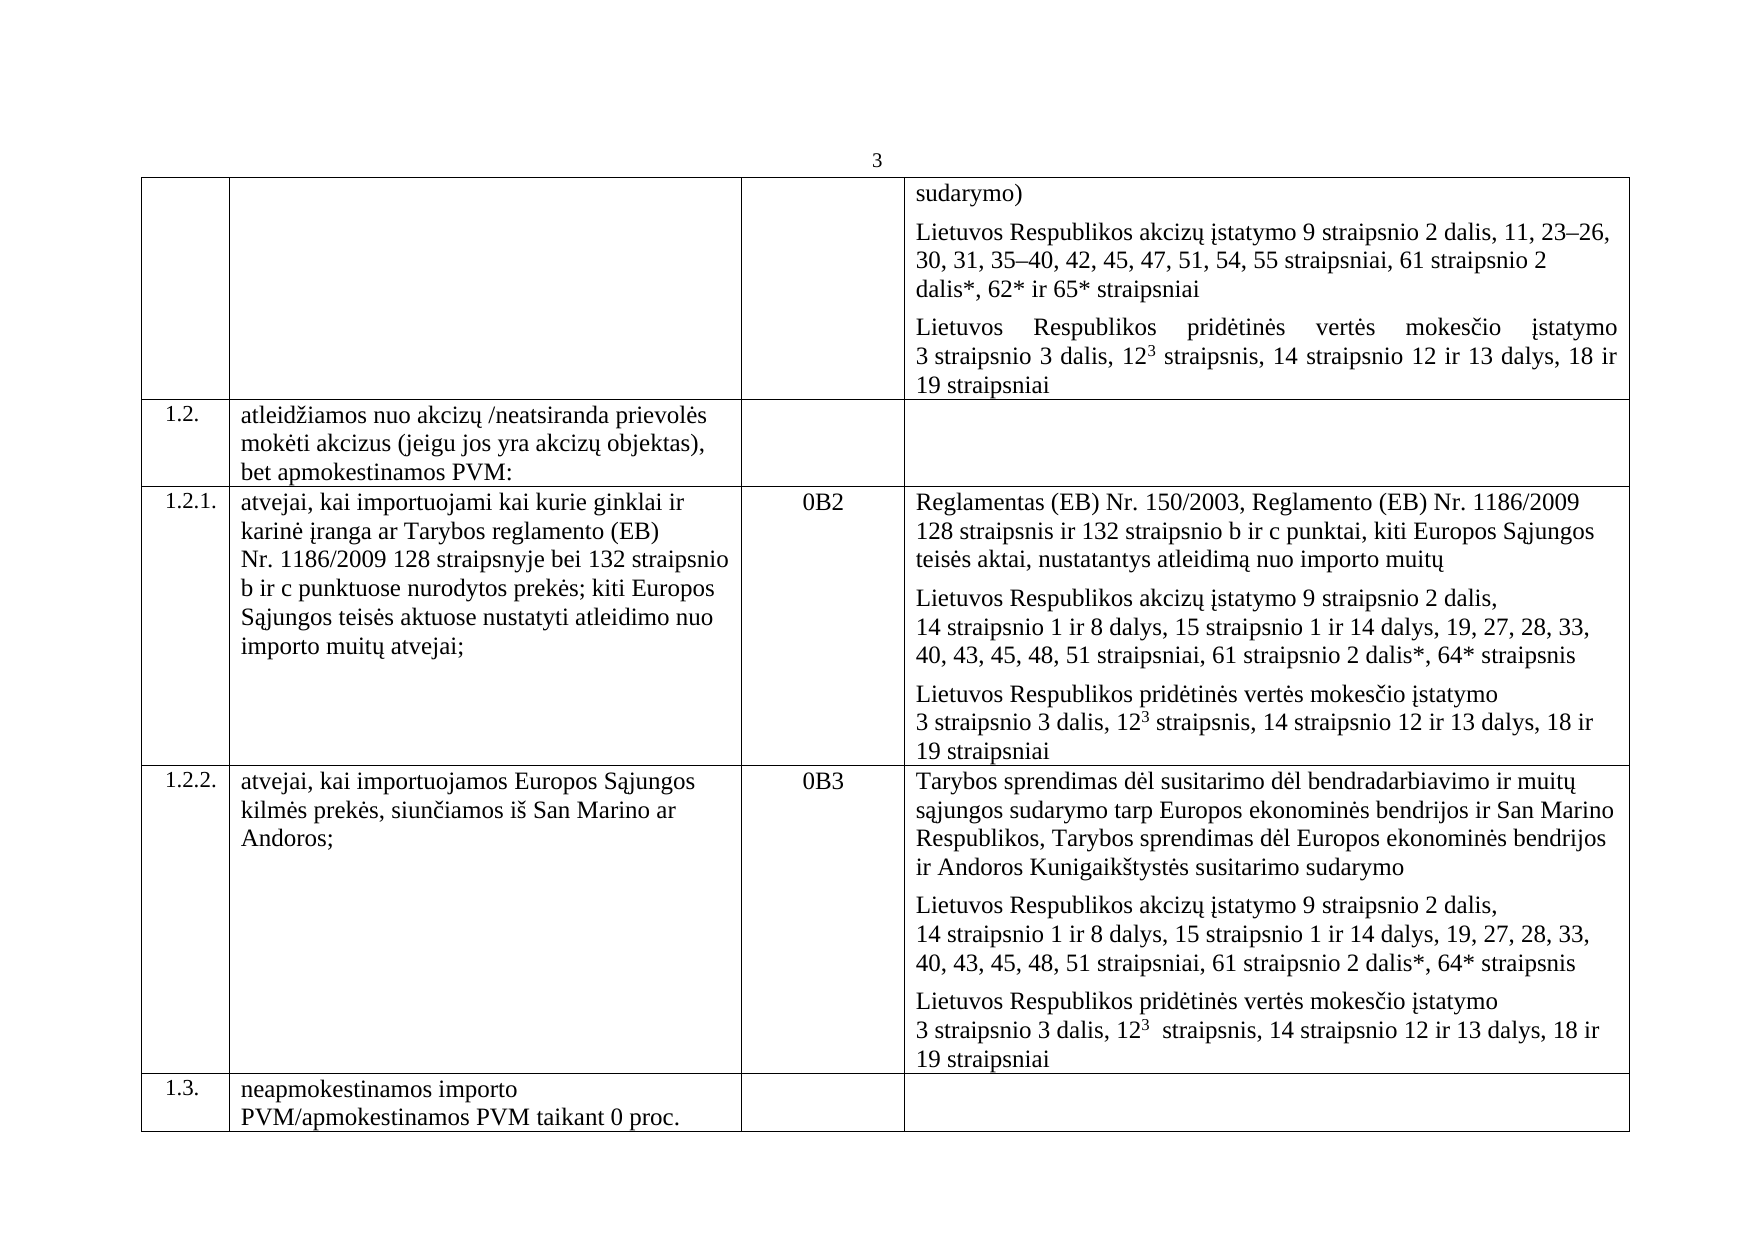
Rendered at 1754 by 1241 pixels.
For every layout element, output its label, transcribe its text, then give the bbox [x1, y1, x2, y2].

table_cell atvejai, kai importuojamos Europos Sąjungos kilmės prekės, siunčiamos iš San Marino ar Andoros; [230, 766, 741, 1073]
table_cell atvejai, kai importuojami kai kurie ginklai ir karinė įranga ar Tarybos reglamento (EB) Nr. 1186/2009 128 straipsnyje bei 132 straipsnio b ir c punktuose nurodytos prekės; kiti Europos Sąjungos teisės aktuose nustatyti atleidimo nuo importo muitų atvejai; [230, 487, 741, 765]
table_cell 1.2.1. [142, 487, 229, 765]
table_cell sudarymo) Lietuvos Respublikos akcizų įstatymo 9 straipsnio 2 dalis, 11, 23–26, 30, 31, 35–40, 42, 45, 47, 51, 54, 55 straipsniai, 61 straipsnio 2 dalis*, 62* ir 65* straipsniai Lietuvos Respublikos pridėtinės vertės mokesčio įstatymo 3 straipsnio 3 dalis, 123 straipsnis, 14 straipsnio 12 ir 13 dalys, 18 ir 19 straipsniai [905, 178, 1629, 399]
table_cell 1.2.2. [142, 766, 229, 1073]
table_cell 1.3. [142, 1074, 229, 1131]
table_cell [905, 1074, 1629, 1131]
table_cell [142, 178, 229, 399]
table_cell [230, 178, 741, 399]
table_cell 1.2. [142, 400, 229, 486]
table_cell [905, 400, 1629, 486]
table_cell neapmokestinamos importo PVM/apmokestinamos PVM taikant 0 proc. [230, 1074, 741, 1131]
table_cell atleidžiamos nuo akcizų /neatsiranda prievolės mokėti akcizus (jeigu jos yra akcizų objektas), bet apmokestinamos PVM: [230, 400, 741, 486]
table_cell [742, 178, 904, 399]
table_cell Reglamentas (EB) Nr. 150/2003, Reglamento (EB) Nr. 1186/2009 128 straipsnis ir 132 straipsnio b ir c punktai, kiti Europos Sąjungos teisės aktai, nustatantys atleidimą nuo importo muitų Lietuvos Respublikos akcizų įstatymo 9 straipsnio 2 dalis, 14 straipsnio 1 ir 8 dalys, 15 straipsnio 1 ir 14 dalys, 19, 27, 28, 33, 40, 43, 45, 48, 51 straipsniai, 61 straipsnio 2 dalis*, 64* straipsnis Lietuvos Respublikos pridėtinės vertės mokesčio įstatymo 3 straipsnio 3 dalis, 123 straipsnis, 14 straipsnio 12 ir 13 dalys, 18 ir 19 straipsniai [905, 487, 1629, 765]
table_cell [742, 1074, 904, 1131]
table_cell 0B2 [742, 487, 904, 765]
table_cell 0B3 [742, 766, 904, 1073]
table_cell Tarybos sprendimas dėl susitarimo dėl bendradarbiavimo ir muitų sąjungos sudarymo tarp Europos ekonominės bendrijos ir San Marino Respublikos, Tarybos sprendimas dėl Europos ekonominės bendrijos ir Andoros Kunigaikštystės susitarimo sudarymo Lietuvos Respublikos akcizų įstatymo 9 straipsnio 2 dalis, 14 straipsnio 1 ir 8 dalys, 15 straipsnio 1 ir 14 dalys, 19, 27, 28, 33, 40, 43, 45, 48, 51 straipsniai, 61 straipsnio 2 dalis*, 64* straipsnis Lietuvos Respublikos pridėtinės vertės mokesčio įstatymo 3 straipsnio 3 dalis, 123 straipsnis, 14 straipsnio 12 ir 13 dalys, 18 ir 19 straipsniai [905, 766, 1629, 1073]
table_cell [742, 400, 904, 486]
